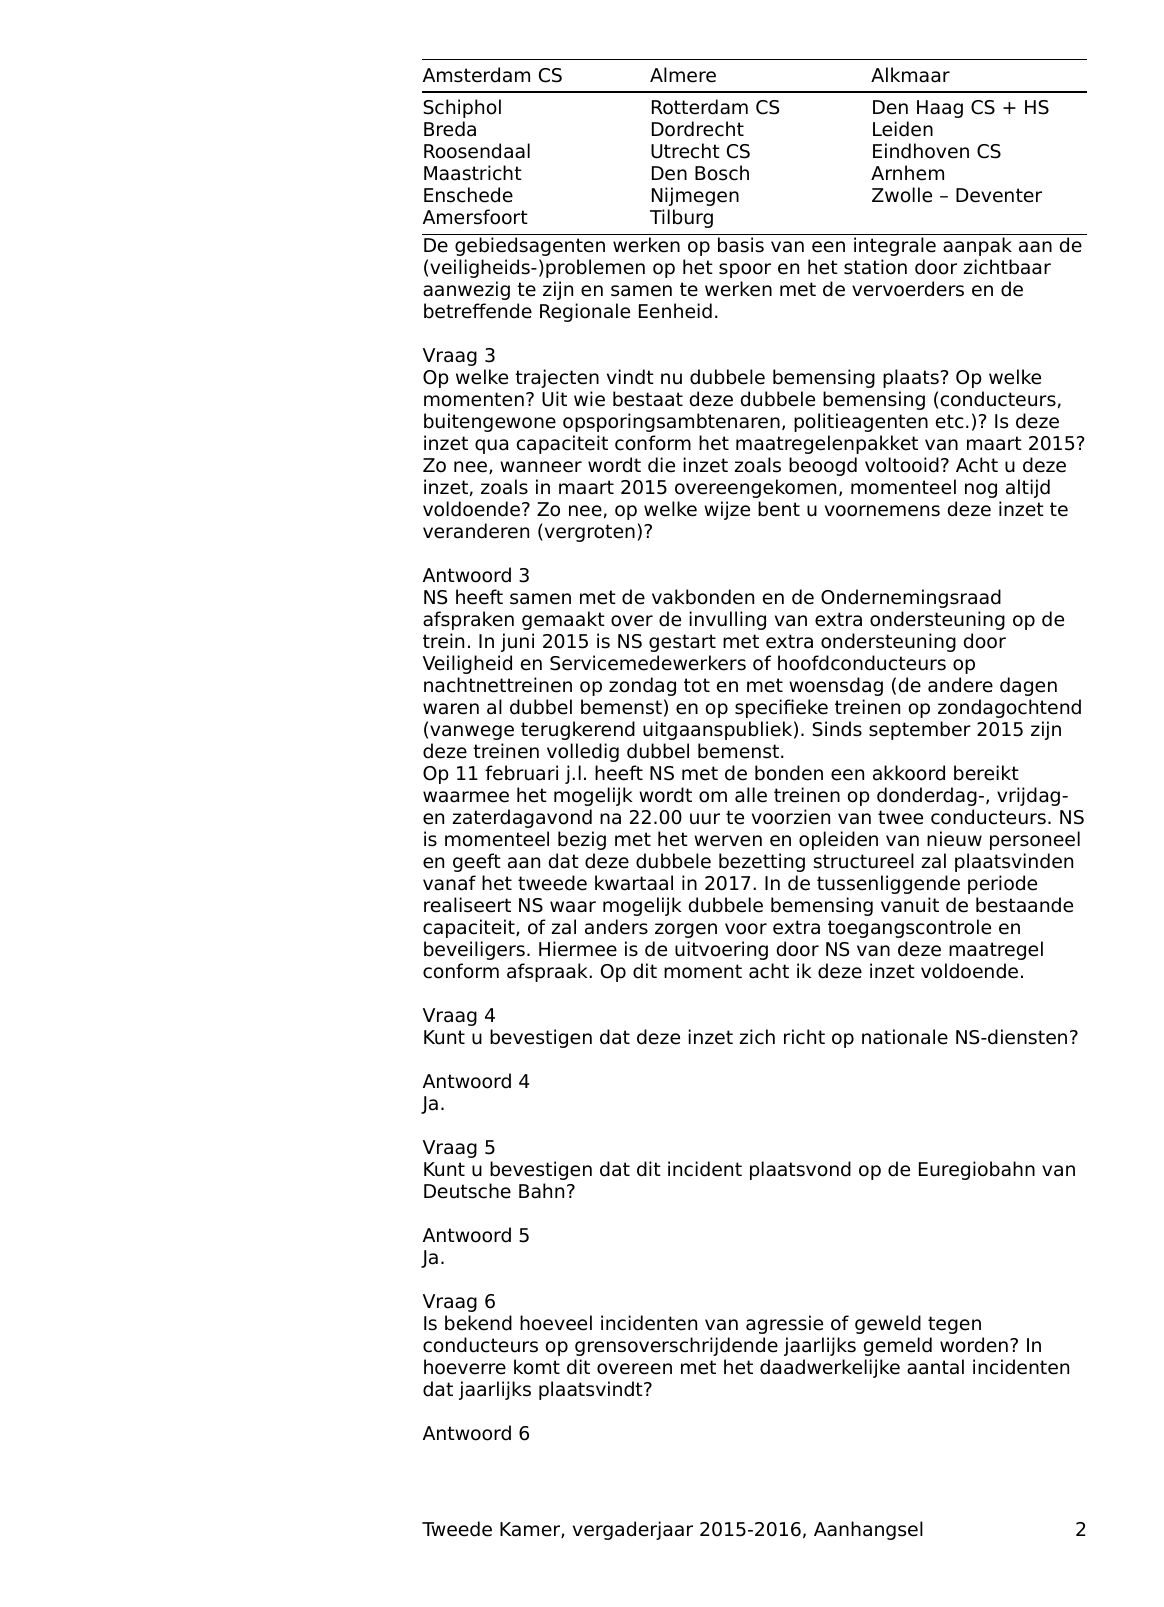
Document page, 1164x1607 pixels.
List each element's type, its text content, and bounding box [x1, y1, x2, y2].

table_cell Zwolle – Deventer [865, 185, 1087, 207]
table_cell Utrecht CS [644, 141, 865, 163]
table_header Almere [644, 60, 865, 91]
text Antwoord 6 [422, 1423, 1087, 1445]
text De gebiedsagenten werken op basis van een integrale aanpak aan de (veiligheids-)problemen op het spoor en het station door zichtbaar aanwezig te zijn en samen te werken met de vervoerders en de betreffende Regionale Eenheid. [422, 235, 1087, 323]
text Op welke trajecten vindt nu dubbele bemensing plaats? Op welke momenten? Uit wie bestaat deze dubbele bemensing (conducteurs, buitengewone opsporingsambtenaren, politieagenten etc.)? Is deze inzet qua capaciteit conform het maatregelenpakket van maart 2015? Zo nee, wanneer wordt die inzet zoals beoogd voltooid? Acht u deze inzet, zoals in maart 2015 overeengekomen, momenteel nog altijd voldoende? Zo nee, op welke wijze bent u voornemens deze inzet te veranderen (vergroten)? [422, 367, 1087, 543]
table_cell Den Haag CS + HS [865, 93, 1087, 119]
table_cell [865, 207, 1087, 234]
table_header Amsterdam CS [422, 60, 644, 91]
text Ja. [422, 1247, 1087, 1269]
text Kunt u bevestigen dat deze inzet zich richt op nationale NS-diensten? [422, 1027, 1087, 1049]
table_cell Roosendaal [422, 141, 644, 163]
table_cell Eindhoven CS [865, 141, 1087, 163]
text Vraag 6 [422, 1291, 1087, 1313]
text NS heeft samen met de vakbonden en de Ondernemingsraad afspraken gemaakt over de invulling van extra ondersteuning op de trein. In juni 2015 is NS gestart met extra ondersteuning door Veiligheid en Servicemedewerkers of hoofdconducteurs op nachtnettreinen op zondag tot en met woensdag (de andere dagen waren al dubbel bemenst) en op specifieke treinen op zondagochtend (vanwege terugkerend uitgaanspubliek). Sinds september 2015 zijn deze treinen volledig dubbel bemenst. [422, 587, 1087, 763]
table_cell Amersfoort [422, 207, 644, 234]
text Vraag 5 [422, 1137, 1087, 1159]
text Ja. [422, 1093, 1087, 1115]
table_cell Arnhem [865, 163, 1087, 185]
text Antwoord 3 [422, 565, 1087, 587]
text Op 11 februari j.l. heeft NS met de bonden een akkoord bereikt waarmee het mogelijk wordt om alle treinen op donderdag-, vrijdag- en zaterdagavond na 22.00 uur te voorzien van twee conducteurs. NS is momenteel bezig met het werven en opleiden van nieuw personeel en geeft aan dat deze dubbele bezetting structureel zal plaatsvinden vanaf het tweede kwartaal in 2017. In de tussenliggende periode realiseert NS waar mogelijk dubbele bemensing vanuit de bestaande capaciteit, of zal anders zorgen voor extra toegangscontrole en beveiligers. Hiermee is de uitvoering door NS van deze maatregel conform afspraak. Op dit moment acht ik deze inzet voldoende. [422, 763, 1087, 982]
table_cell Rotterdam CS [644, 93, 865, 119]
table_cell Breda [422, 119, 644, 141]
table_cell Nijmegen [644, 185, 865, 207]
text Antwoord 4 [422, 1071, 1087, 1093]
table_cell Tilburg [644, 207, 865, 234]
table_header Alkmaar [865, 60, 1087, 91]
table_cell Enschede [422, 185, 644, 207]
text Vraag 3 [422, 345, 1087, 367]
table_cell Den Bosch [644, 163, 865, 185]
table_cell Dordrecht [644, 119, 865, 141]
text Antwoord 5 [422, 1225, 1087, 1247]
table_cell Maastricht [422, 163, 644, 185]
text Vraag 4 [422, 1005, 1087, 1027]
table_cell Schiphol [422, 93, 644, 119]
table_cell Leiden [865, 119, 1087, 141]
text Kunt u bevestigen dat dit incident plaatsvond op de Euregiobahn van Deutsche Bahn? [422, 1159, 1087, 1203]
text Is bekend hoeveel incidenten van agressie of geweld tegen conducteurs op grensoverschrijdende jaarlijks gemeld worden? In hoeverre komt dit overeen met het daadwerkelijke aantal incidenten dat jaarlijks plaatsvindt? [422, 1313, 1087, 1401]
